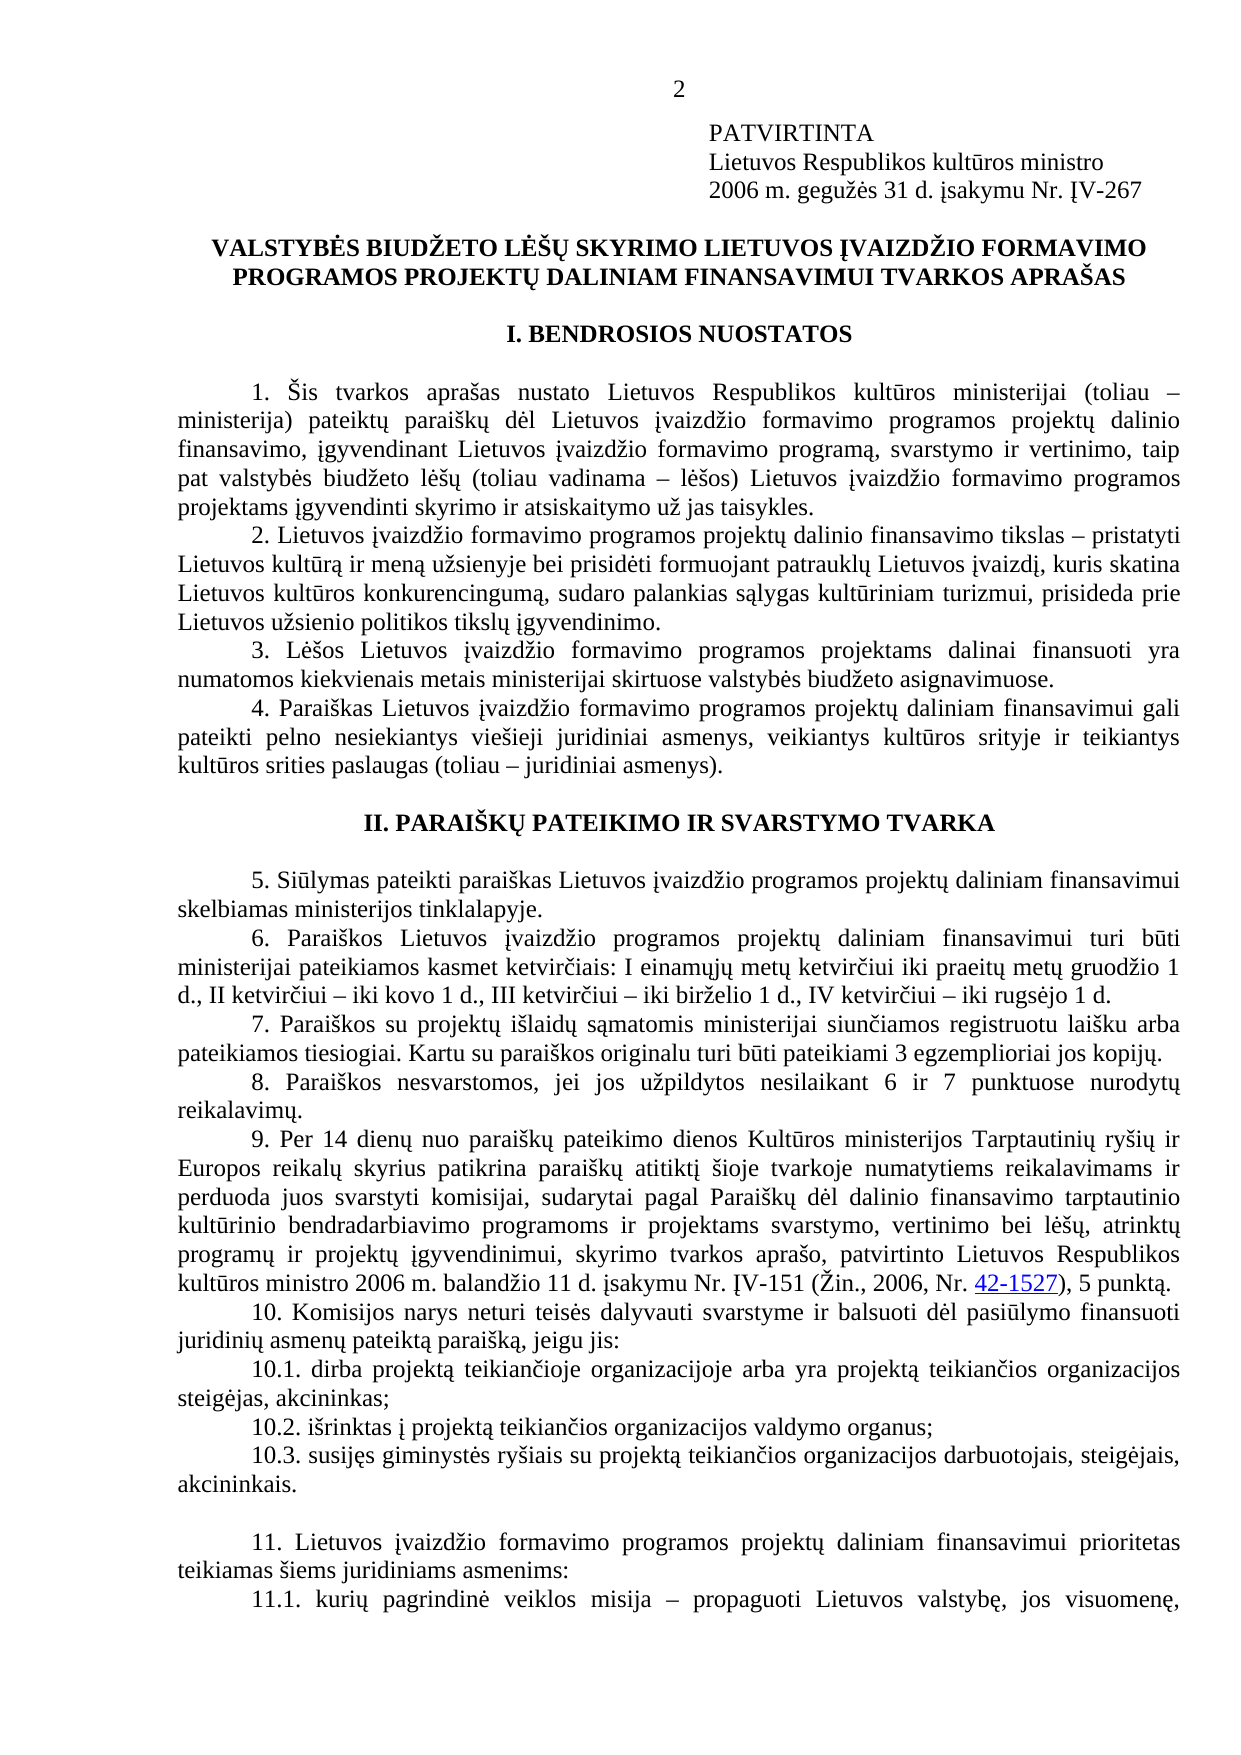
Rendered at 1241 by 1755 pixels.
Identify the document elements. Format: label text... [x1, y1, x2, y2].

text PATVIRTINTA [177, 118, 1181, 147]
text 2006 m. gegužės 31 d. įsakymu Nr. ĮV-267 [177, 176, 1181, 204]
text 4. Paraiškas Lietuvos įvaizdžio formavimo programos projektų daliniam finansavimui gali pateikti pelno nesiekiantys viešieji juridiniai asmenys, veikiantys kultūros srityje ir teikiantys kultūros srities paslaugas (toliau – juridiniai asmenys). [177, 693, 1181, 779]
text 3. Lėšos Lietuvos įvaizdžio formavimo programos projektams dalinai finansuoti yra numatomos kiekvienais metais ministerijai skirtuose valstybės biudžeto asignavimuose. [177, 636, 1181, 693]
text 7. Paraiškos su projektų išlaidų sąmatomis ministerijai siunčiamos registruotu laišku arba pateikiamos tiesiogiai. Kartu su paraiškos originalu turi būti pateikiami 3 egzemplioriai jos kopijų. [177, 1009, 1181, 1067]
text 10.1. dirba projektą teikiančioje organizacijoje arba yra projektą teikiančios organizacijos steigėjas, akcininkas; [177, 1354, 1181, 1412]
text 10.3. susijęs giminystės ryšiais su projektą teikiančios organizacijos darbuotojais, steigėjais, akcininkais. [177, 1441, 1181, 1498]
text 9. Per 14 dienų nuo paraiškų pateikimo dienos Kultūros ministerijos Tarptautinių ryšių ir Europos reikalų skyrius patikrina paraiškų atitiktį šioje tvarkoje numatytiems reikalavimams ir perduoda juos svarstyti komisijai, sudarytai pagal Paraiškų dėl dalinio finansavimo tarptautinio kultūrinio bendradarbiavimo programoms ir projektams svarstymo, vertinimo bei lėšų, atrinktų programų ir projektų įgyvendinimui, skyrimo tvarkos aprašo, patvirtinto Lietuvos Respublikos kultūros ministro 2006 m. balandžio 11 d. įsakymu Nr. ĮV-151 (Žin., 2006, Nr. 42-1527), 5 punktą. [177, 1124, 1181, 1297]
text 5. Siūlymas pateikti paraiškas Lietuvos įvaizdžio programos projektų daliniam finansavimui skelbiamas ministerijos tinklalapyje. [177, 866, 1181, 923]
text 8. Paraiškos nesvarstomos, jei jos užpildytos nesilaikant 6 ir 7 punktuose nurodytų reikalavimų. [177, 1067, 1181, 1124]
text 11. Lietuvos įvaizdžio formavimo programos projektų daliniam finansavimui prioritetas teikiamas šiems juridiniams asmenims: [177, 1527, 1181, 1584]
text 11.1. kurių pagrindinė veiklos misija – propaguoti Lietuvos valstybę, jos visuomenę, [177, 1584, 1181, 1613]
text 2. Lietuvos įvaizdžio formavimo programos projektų dalinio finansavimo tikslas – pristatyti Lietuvos kultūrą ir meną užsienyje bei prisidėti formuojant patrauklų Lietuvos įvaizdį, kuris skatina Lietuvos kultūros konkurencingumą, sudaro palankias sąlygas kultūriniam turizmui, prisideda prie Lietuvos užsienio politikos tikslų įgyvendinimo. [177, 521, 1181, 636]
text I. BENDROSIOS NUOSTATOS [177, 319, 1181, 348]
text Lietuvos Respublikos kultūros ministro [177, 147, 1181, 176]
text VALSTYBĖS BIUDŽETO LĖŠŲ SKYRIMO LIETUVOS ĮVAIZDŽIO FORMAVIMO PROGRAMOS PROJEKTŲ DALINIAM FINANSAVIMUI TVARKOS APRAŠAS [177, 233, 1181, 291]
text 10.2. išrinktas į projektą teikiančios organizacijos valdymo organus; [177, 1412, 1181, 1441]
text 10. Komisijos narys neturi teisės dalyvauti svarstyme ir balsuoti dėl pasiūlymo finansuoti juridinių asmenų pateiktą paraišką, jeigu jis: [177, 1297, 1181, 1354]
text 1. Šis tvarkos aprašas nustato Lietuvos Respublikos kultūros ministerijai (toliau – ministerija) pateiktų paraiškų dėl Lietuvos įvaizdžio formavimo programos projektų dalinio finansavimo, įgyvendinant Lietuvos įvaizdžio formavimo programą, svarstymo ir vertinimo, taip pat valstybės biudžeto lėšų (toliau vadinama – lėšos) Lietuvos įvaizdžio formavimo programos projektams įgyvendinti skyrimo ir atsiskaitymo už jas taisykles. [177, 377, 1181, 521]
text II. PARAIŠKŲ PATEIKIMO IR SVARSTYMO TVARKA [177, 808, 1181, 837]
text 6. Paraiškos Lietuvos įvaizdžio programos projektų daliniam finansavimui turi būti ministerijai pateikiamos kasmet ketvirčiais: I einamųjų metų ketvirčiui iki praeitų metų gruodžio 1 d., II ketvirčiui – iki kovo 1 d., III ketvirčiui – iki birželio 1 d., IV ketvirčiui – iki rugsėjo 1 d. [177, 923, 1181, 1009]
